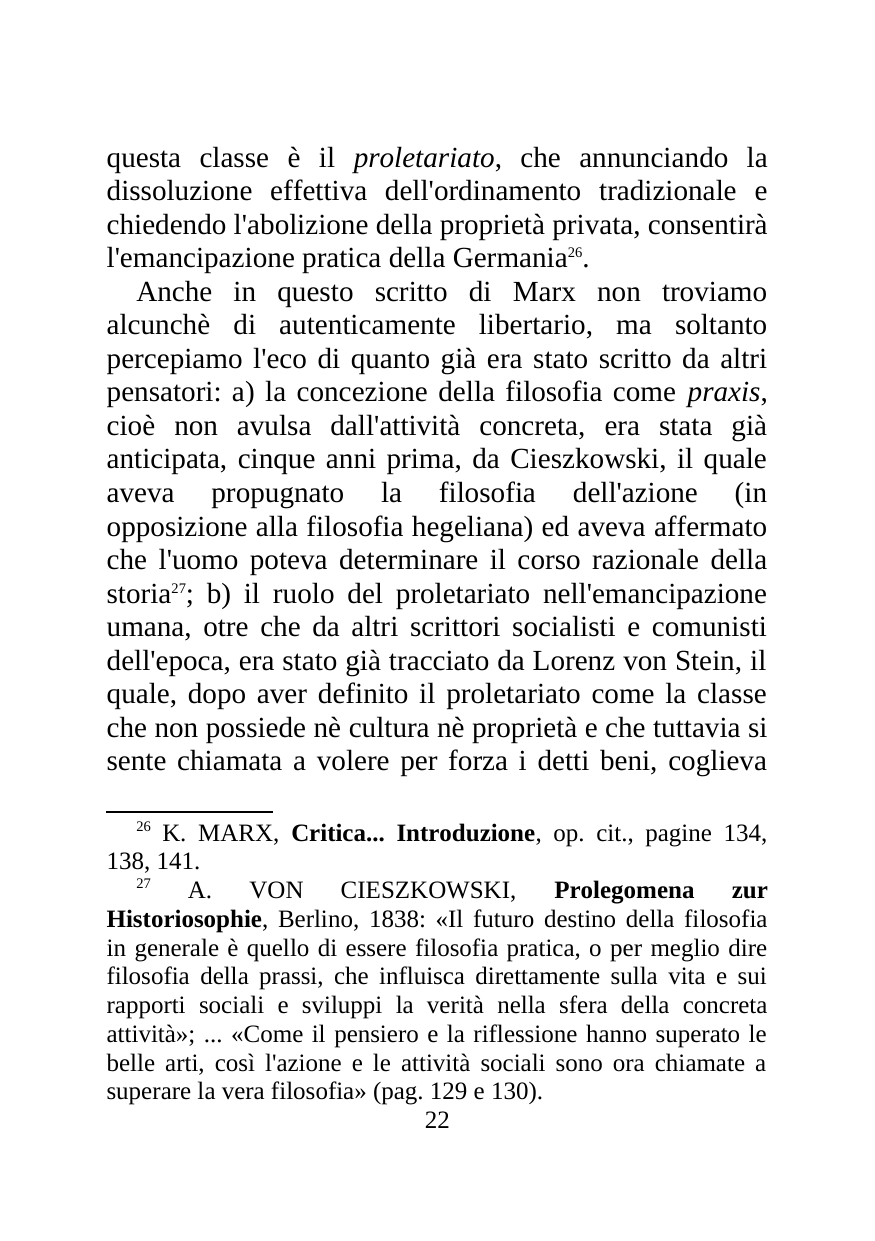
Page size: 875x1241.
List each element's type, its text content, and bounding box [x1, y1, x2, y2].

text questa classe è il proletariato, che annunciando la dissoluzione effettiva dell'ordinamento tradizionale e chiedendo l'abolizione della proprietà privata, consentirà l'emancipazione pratica della Germania. [106, 140, 768, 274]
text Anche in questo scritto di Marx non troviamo alcunchè di autenticamente libertario, ma soltanto percepiamo l'eco di quanto già era stato scritto da altri pensatori: a) la concezione della filosofia come praxis, cioè non avulsa dall'attività concreta, era stata già anticipata, cinque anni prima, da Cieszkowski, il quale aveva propugnato la filosofia dell'azione (in opposizione alla filosofia hegeliana) ed aveva affermato che l'uomo poteva determinare il corso razionale della storia; b) il ruolo del proletariato nell'emancipazione umana, otre che da altri scrittori socialisti e comunisti dell'epoca, era stato già tracciato da Lorenz von Stein, il quale, dopo aver definito il proletariato come la classe che non possiede nè cultura nè proprietà e che tuttavia si sente chiamata a volere per forza i detti beni, coglieva [106, 274, 768, 777]
text A. VON CIESZKOWSKI, Prolegomena zur Historiosophie, Berlino, 1838: «Il futuro destino della filosofia in generale è quello di essere filosofia pratica, o per meglio dire filosofia della prassi, che influisca direttamente sulla vita e sui rapporti sociali e sviluppi la verità nella sfera della concreta attività»; ... «Come il pensiero e la riflessione hanno superato le belle arti, così l'azione e le attività sociali sono ora chiamate a superare la vera filosofia» (pag. 129 e 130). [106, 875, 768, 1105]
text K. MARX, Critica... Introduzione, op. cit., pagine 134, 138, 141. [106, 818, 768, 875]
